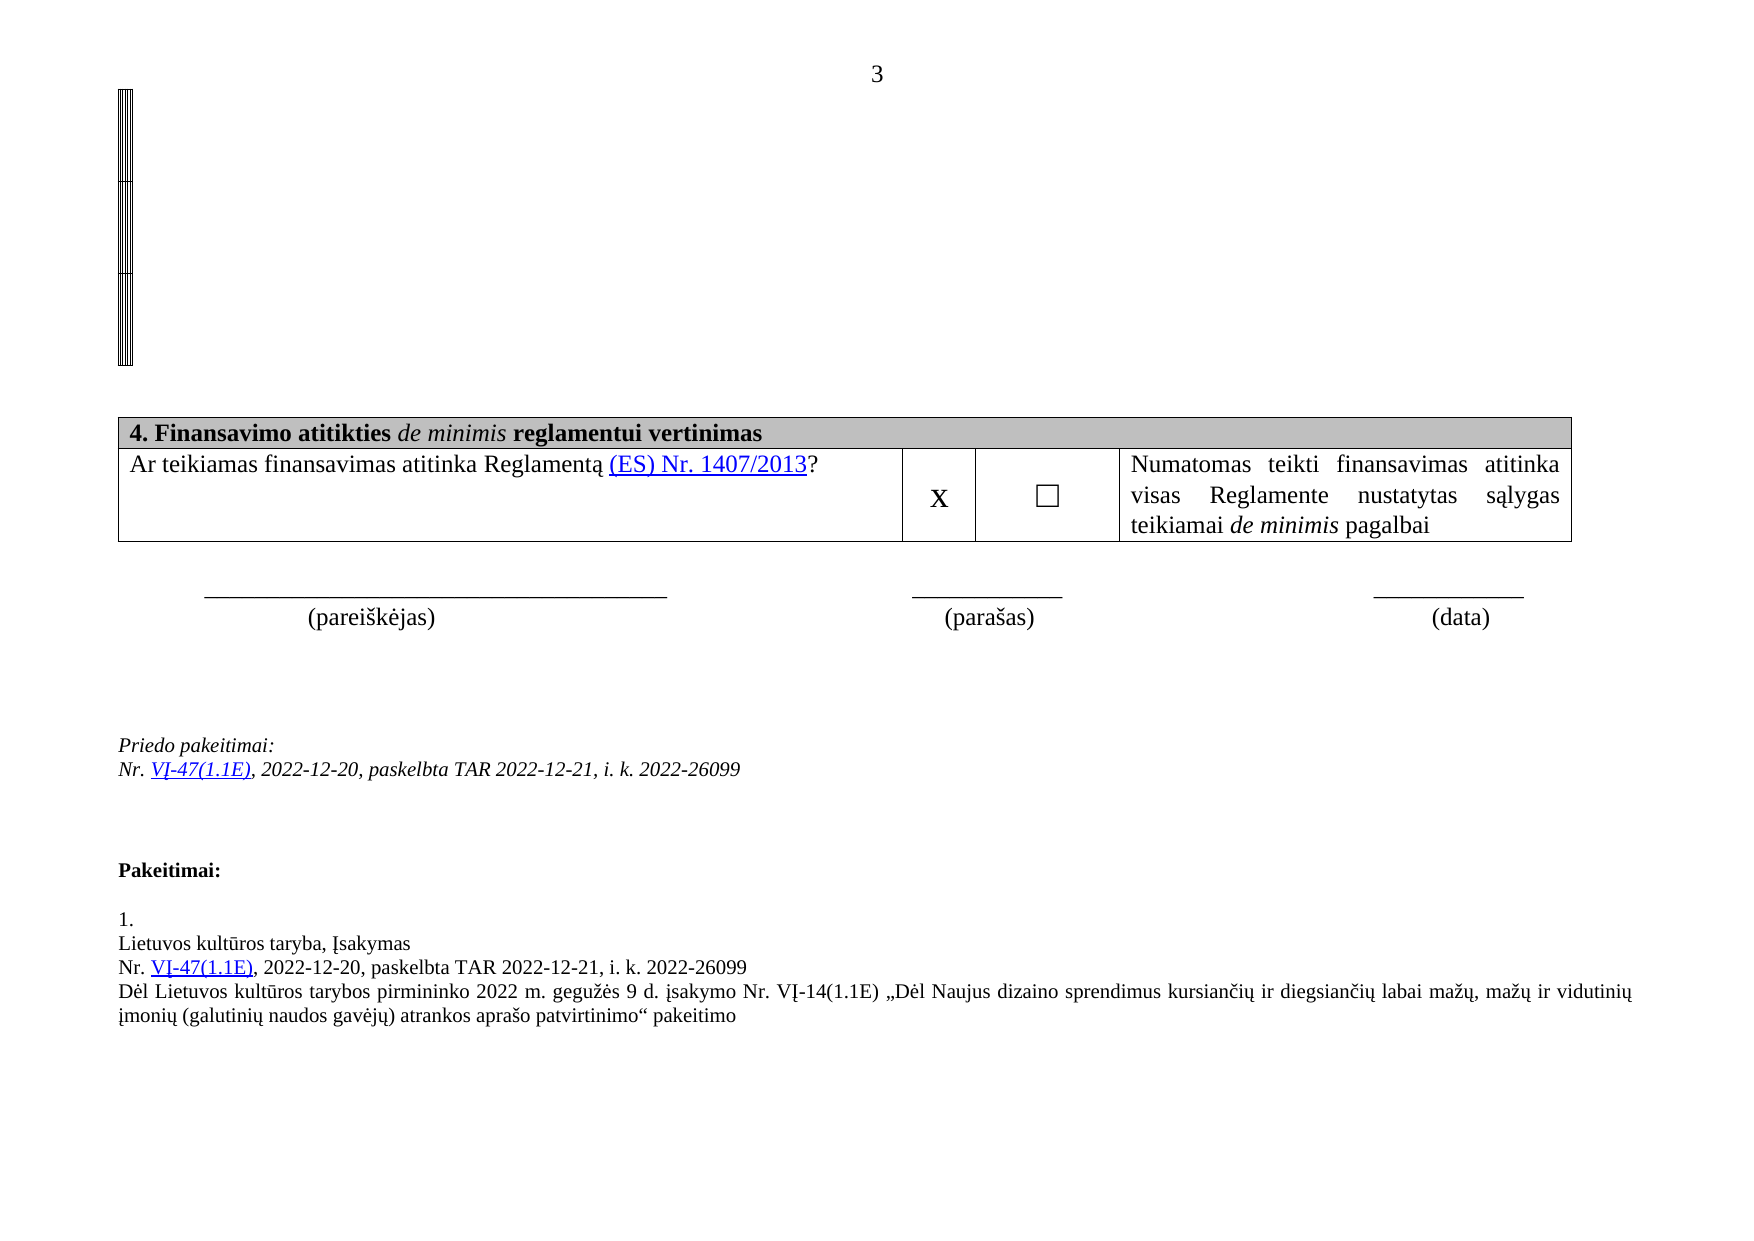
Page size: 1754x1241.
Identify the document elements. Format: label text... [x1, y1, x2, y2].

table_header [1572, 417, 1706, 448]
table_header 4. Finansavimo atitikties de minimis reglamentui vertinimas [119, 418, 1571, 448]
text Nr. VĮ-47(1.1E), 2022-12-20, paskelbta TAR 2022-12-21, i. k. 2022-26099 [118, 757, 1636, 781]
text Lietuvos kultūros taryba, Įsakymas [118, 931, 1636, 954]
text Dėl Lietuvos kultūros tarybos pirmininko 2022 m. gegužės 9 d. įsakymo Nr. VĮ-14(1.1E) „Dėl Naujus dizaino sprendimus kursiančių ir diegsiančių labai mažų, mažų ir vidutinių įmonių (galutinių naudos gavėjų) atrankos aprašo patvirtinimo“ pakeitimo [118, 979, 1636, 1027]
table_cell ____________ (data) [1287, 541, 1706, 633]
text Nr. VĮ-47(1.1E), 2022-12-20, paskelbta TAR 2022-12-21, i. k. 2022-26099 [118, 954, 1636, 979]
table_cell _____________________________________ (pareiškėjas) [118, 542, 826, 633]
table_cell [1572, 448, 1706, 541]
table_cell □ [976, 449, 1119, 541]
table_cell [118, 633, 1706, 704]
text 1. [118, 906, 1636, 931]
text Priedo pakeitimai: [118, 733, 1636, 757]
table_cell ____________ (parašas) [826, 542, 1287, 633]
table_cell Ar teikiamas finansavimas atitinka Reglamentą (ES) Nr. 1407/2013? [119, 449, 902, 541]
table_cell Numatomas teikti finansavimas atitinka visas Reglamente nustatytas sąlygas teikiamai de minimis pagalbai [1120, 449, 1571, 541]
text Pakeitimai: [118, 858, 1636, 882]
table_cell x [903, 449, 975, 541]
